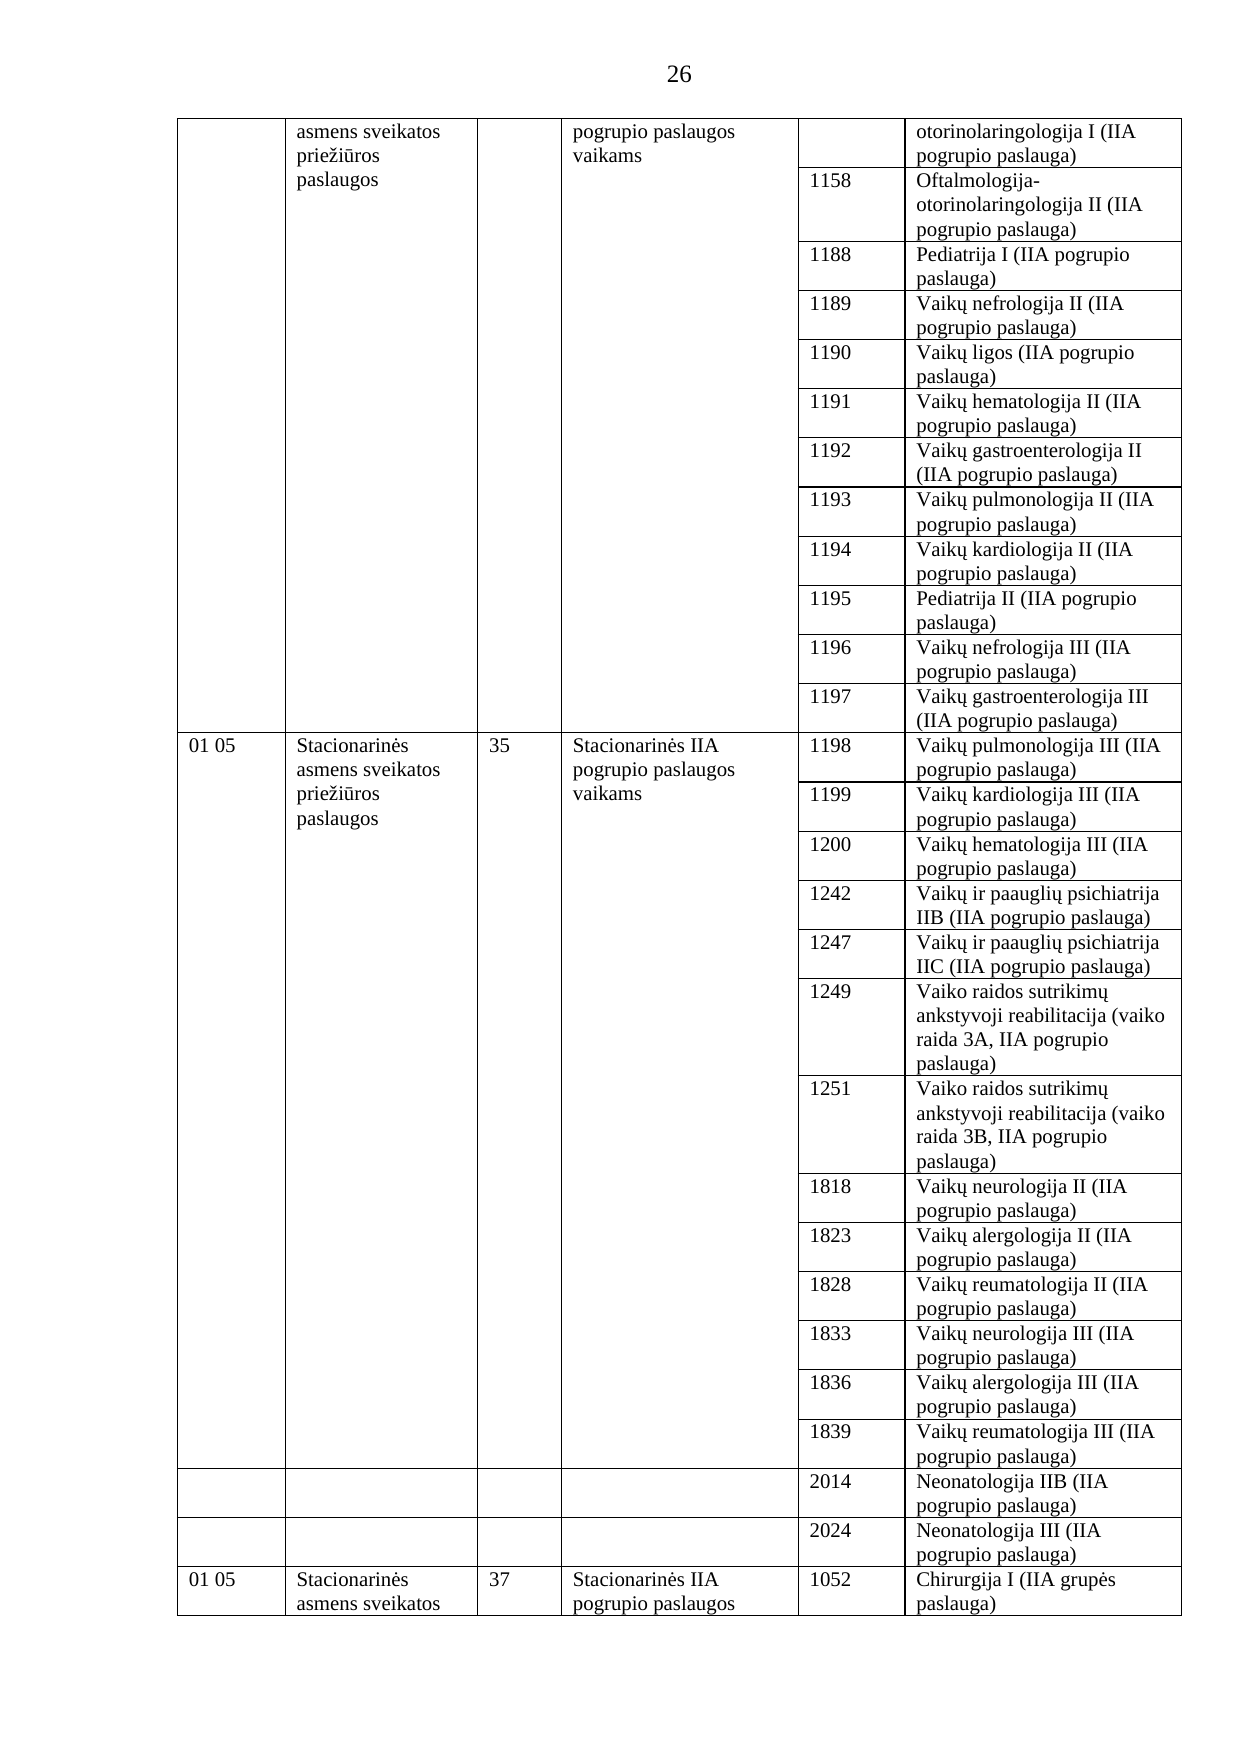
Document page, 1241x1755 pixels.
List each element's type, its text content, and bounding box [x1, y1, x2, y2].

table_cell 1196 [799, 635, 904, 683]
table_cell otorinolaringologija I (IIA pogrupio paslauga) [906, 119, 1181, 167]
table_cell Vaikų reumatologija III (IIA pogrupio paslauga) [906, 1420, 1181, 1468]
table_cell 1249 [799, 979, 904, 1075]
table_cell 1189 [799, 291, 904, 339]
table_cell 1836 [799, 1370, 904, 1418]
table_cell 01 05 [178, 733, 285, 1468]
table_cell Neonatologija III (IIA pogrupio paslauga) [906, 1518, 1181, 1566]
table_cell Vaiko raidos sutrikimų ankstyvoji reabilitacija (vaiko raida 3A, IIA pogrupio paslauga) [906, 979, 1181, 1075]
table_cell [478, 1469, 561, 1517]
table_cell [799, 119, 904, 167]
table_cell 1198 [799, 733, 904, 781]
table_cell 1839 [799, 1420, 904, 1468]
table_cell 1199 [799, 783, 904, 831]
table_cell 1828 [799, 1272, 904, 1320]
table_cell 1247 [799, 930, 904, 978]
table_cell Vaikų neurologija II (IIA pogrupio paslauga) [906, 1174, 1181, 1222]
table_cell Vaikų hematologija II (IIA pogrupio paslauga) [906, 389, 1181, 437]
table_cell pogrupio paslaugos vaikams [562, 119, 798, 732]
table_cell Pediatrija II (IIA pogrupio paslauga) [906, 586, 1181, 634]
table_cell [562, 1469, 798, 1517]
table_cell [478, 119, 561, 732]
table_cell Vaikų ir paauglių psichiatrija IIB (IIA pogrupio paslauga) [906, 881, 1181, 929]
table_cell Stacionarinės asmens sveikatos priežiūros paslaugos [286, 733, 477, 1468]
table_cell Vaikų pulmonologija II (IIA pogrupio paslauga) [906, 488, 1181, 536]
table_cell [286, 1469, 477, 1517]
table_cell 1251 [799, 1076, 904, 1173]
table_cell Vaiko raidos sutrikimų ankstyvoji reabilitacija (vaiko raida 3B, IIA pogrupio paslauga) [906, 1076, 1181, 1173]
table_cell Vaikų nefrologija III (IIA pogrupio paslauga) [906, 635, 1181, 683]
table_cell Vaikų alergologija III (IIA pogrupio paslauga) [906, 1370, 1181, 1418]
table_cell 1190 [799, 340, 904, 388]
table_cell 1191 [799, 389, 904, 437]
table_cell 1200 [799, 832, 904, 880]
table_cell Vaikų hematologija III (IIA pogrupio paslauga) [906, 832, 1181, 880]
table_cell [562, 1518, 798, 1566]
table_cell Neonatologija IIB (IIA pogrupio paslauga) [906, 1469, 1181, 1517]
table_cell [178, 119, 285, 732]
table_cell 35 [478, 733, 561, 1468]
table_cell 1818 [799, 1174, 904, 1222]
table_cell Stacionarinės IIA pogrupio paslaugos [562, 1567, 798, 1615]
table_cell Vaikų nefrologija II (IIA pogrupio paslauga) [906, 291, 1181, 339]
table_cell Oftalmologija-otorinolaringologija II (IIA pogrupio paslauga) [906, 168, 1181, 241]
table_cell 01 05 [178, 1567, 285, 1615]
table_cell [478, 1518, 561, 1566]
table_cell Vaikų neurologija III (IIA pogrupio paslauga) [906, 1321, 1181, 1369]
table_cell 1823 [799, 1223, 904, 1271]
table_cell Vaikų reumatologija II (IIA pogrupio paslauga) [906, 1272, 1181, 1320]
table_cell Stacionarinės IIA pogrupio paslaugos vaikams [562, 733, 798, 1468]
table_cell 1192 [799, 438, 904, 486]
table_cell 1052 [799, 1567, 904, 1615]
table_cell Vaikų kardiologija III (IIA pogrupio paslauga) [906, 783, 1181, 831]
table_cell Stacionarinės asmens sveikatos [286, 1567, 477, 1615]
table_cell 1195 [799, 586, 904, 634]
table_cell 1193 [799, 488, 904, 536]
table_cell [178, 1469, 285, 1517]
table_cell 1194 [799, 537, 904, 585]
table_cell 2024 [799, 1518, 904, 1566]
table_cell 2014 [799, 1469, 904, 1517]
table_cell Vaikų alergologija II (IIA pogrupio paslauga) [906, 1223, 1181, 1271]
table_cell 1242 [799, 881, 904, 929]
table_cell Vaikų gastroenterologija III (IIA pogrupio paslauga) [906, 684, 1181, 732]
table_cell Chirurgija I (IIA grupės paslauga) [906, 1567, 1181, 1615]
table_cell Pediatrija I (IIA pogrupio paslauga) [906, 242, 1181, 290]
table_cell 1833 [799, 1321, 904, 1369]
table_cell 1197 [799, 684, 904, 732]
table_cell [178, 1518, 285, 1566]
table_cell 1158 [799, 168, 904, 241]
table_cell Vaikų gastroenterologija II (IIA pogrupio paslauga) [906, 438, 1181, 486]
table_cell Vaikų kardiologija II (IIA pogrupio paslauga) [906, 537, 1181, 585]
table_cell Vaikų ir paauglių psichiatrija IIC (IIA pogrupio paslauga) [906, 930, 1181, 978]
table_cell Vaikų pulmonologija III (IIA pogrupio paslauga) [906, 733, 1181, 781]
table_cell [286, 1518, 477, 1566]
table_cell asmens sveikatos priežiūros paslaugos [286, 119, 477, 732]
table_cell 1188 [799, 242, 904, 290]
table_cell 37 [478, 1567, 561, 1615]
table_cell Vaikų ligos (IIA pogrupio paslauga) [906, 340, 1181, 388]
